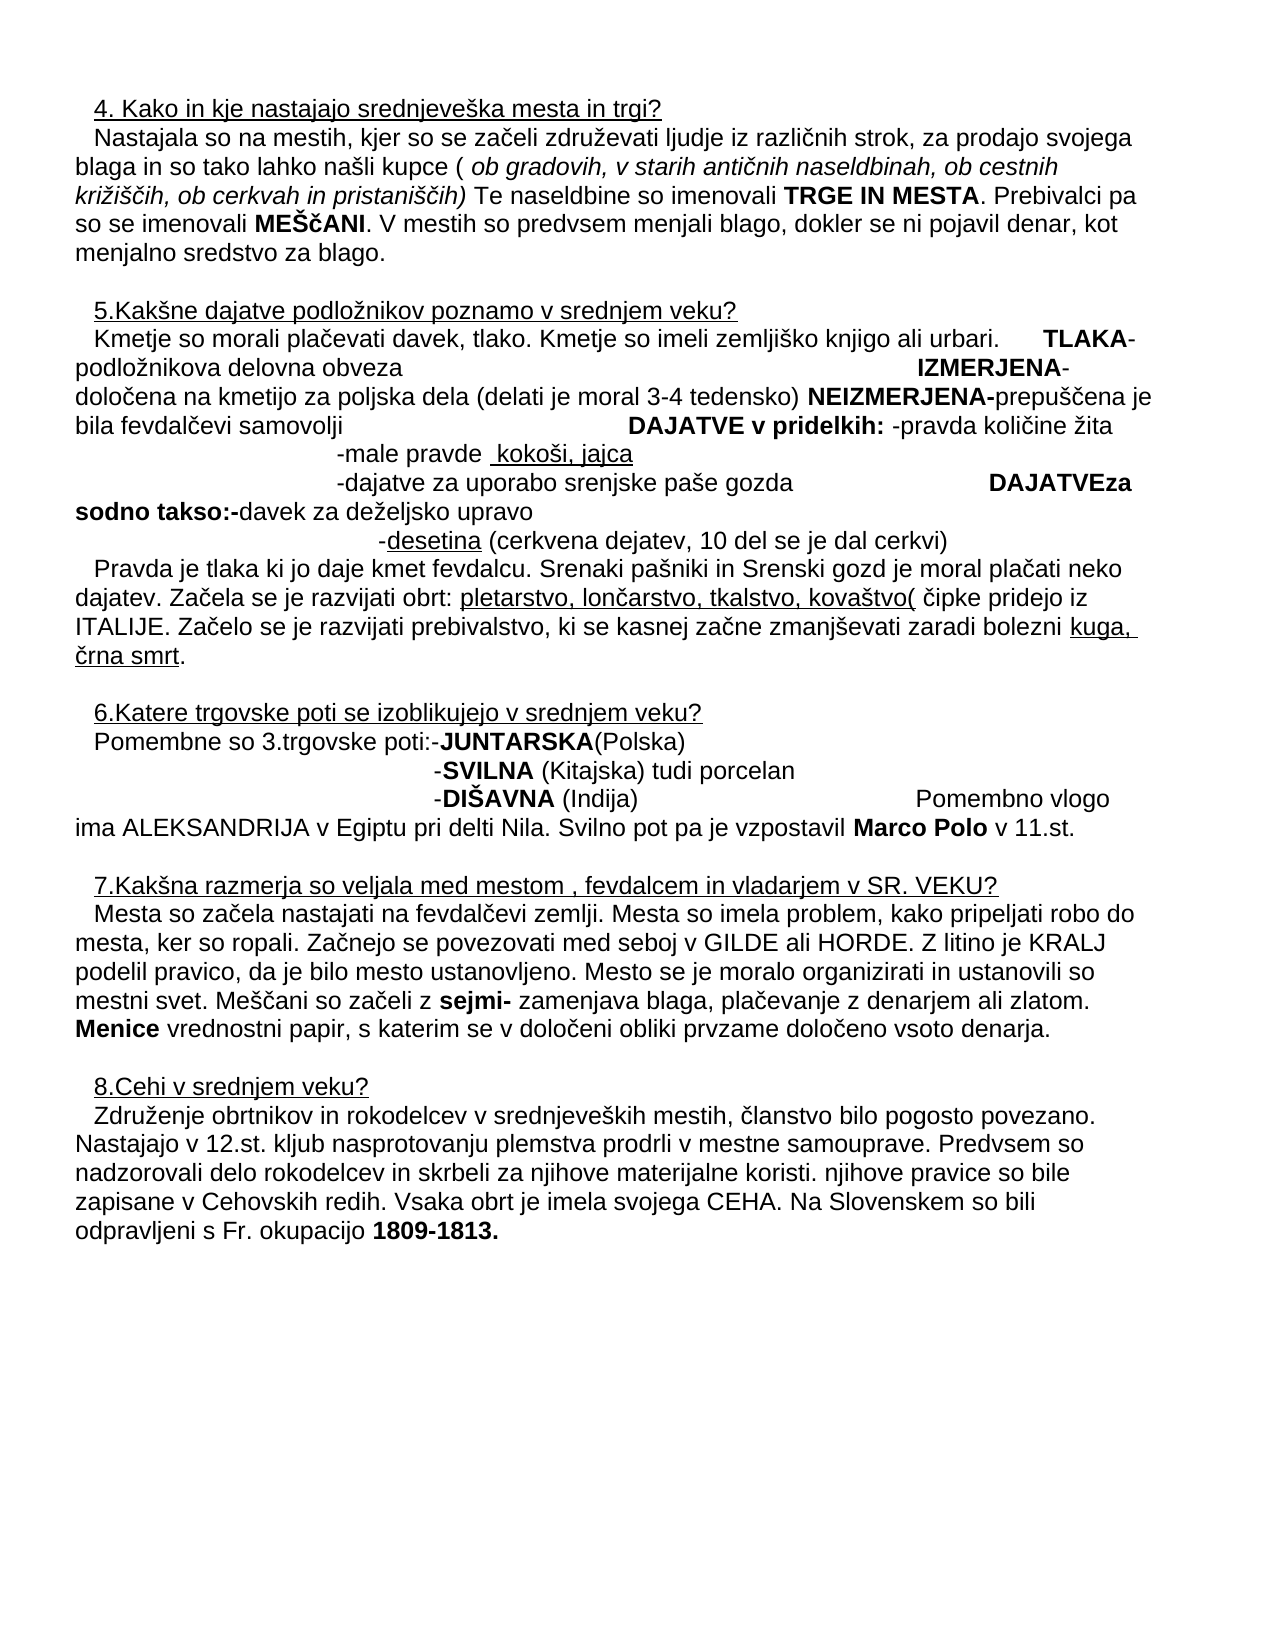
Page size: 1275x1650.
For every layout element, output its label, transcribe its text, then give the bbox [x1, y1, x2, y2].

text Pravda je tlaka ki jo daje kmet fevdalcu. Srenaki pašniki in Srenski gozd je moral plačati neko dajatev. Začela se je razvijati obrt: pletarstvo, lončarstvo, tkalstvo, kovaštvo( čipke pridejo iz ITALIJE. Začelo se je razvijati prebivalstvo, ki se kasnej začne zmanjševati zaradi bolezni kuga, črna smrt. [75, 554, 1153, 669]
text 7.Kakšna razmerja so veljala med mestom , fevdalcem in vladarjem v SR. VEKU? [75, 871, 1153, 899]
text Kmetje so morali plačevati davek, tlako. Kmetje so imeli zemljiško knjigo ali urbari. TLAKA-podložnikova delovna obveza IZMERJENA- določena na kmetijo za poljska dela (delati je moral 3-4 tedensko) NEIZMERJENA-prepuščena je bila fevdalčevi samovolji DAJATVE v pridelkih: -pravda količine žita [75, 324, 1153, 439]
text 8.Cehi v srednjem veku? [75, 1072, 1153, 1101]
text -desetina (cerkvena dejatev, 10 del se je dal cerkvi) [75, 526, 1153, 554]
text -male pravde kokoši, jajca [75, 439, 1153, 468]
text -dajatve za uporabo srenjske paše gozda DAJATVEza sodno takso:-davek za deželjsko upravo [75, 468, 1153, 526]
text 6.Katere trgovske poti se izoblikujejo v srednjem veku? [75, 698, 1153, 727]
text -SVILNA (Kitajska) tudi porcelan [75, 756, 1153, 784]
text 4. Kako in kje nastajajo srednjeveška mesta in trgi? [75, 94, 1153, 123]
text Pomembne so 3.trgovske poti:-JUNTARSKA(Polska) [75, 727, 1153, 756]
text Združenje obrtnikov in rokodelcev v srednjeveških mestih, članstvo bilo pogosto povezano. Nastajajo v 12.st. kljub nasprotovanju plemstva prodrli v mestne samouprave. Predvsem so nadzorovali delo rokodelcev in skrbeli za njihove materijalne koristi. njihove pravice so bile zapisane v Cehovskih redih. Vsaka obrt je imela svojega CEHA. Na Slovenskem so bili odpravljeni s Fr. okupacijo 1809-1813. [75, 1101, 1153, 1244]
text 5.Kakšne dajatve podložnikov poznamo v srednjem veku? [75, 296, 1153, 324]
text Mesta so začela nastajati na fevdalčevi zemlji. Mesta so imela problem, kako pripeljati robo do mesta, ker so ropali. Začnejo se povezovati med seboj v GILDE ali HORDE. Z litino je KRALJ podelil pravico, da je bilo mesto ustanovljeno. Mesto se je moralo organizirati in ustanovili so mestni svet. Meščani so začeli z sejmi- zamenjava blaga, plačevanje z denarjem ali zlatom. Menice vrednostni papir, s katerim se v določeni obliki prvzame določeno vsoto denarja. [75, 899, 1153, 1043]
text Nastajala so na mestih, kjer so se začeli združevati ljudje iz različnih strok, za prodajo svojega blaga in so tako lahko našli kupce ( ob gradovih, v starih antičnih naseldbinah, ob cestnih križiščih, ob cerkvah in pristaniščih) Te naseldbine so imenovali TRGE IN MESTA. Prebivalci pa so se imenovali MEŠčANI. V mestih so predvsem menjali blago, dokler se ni pojavil denar, kot menjalno sredstvo za blago. [75, 123, 1153, 267]
text -DIŠAVNA (Indija) Pomembno vlogo ima ALEKSANDRIJA v Egiptu pri delti Nila. Svilno pot pa je vzpostavil Marco Polo v 11.st. [75, 784, 1153, 842]
